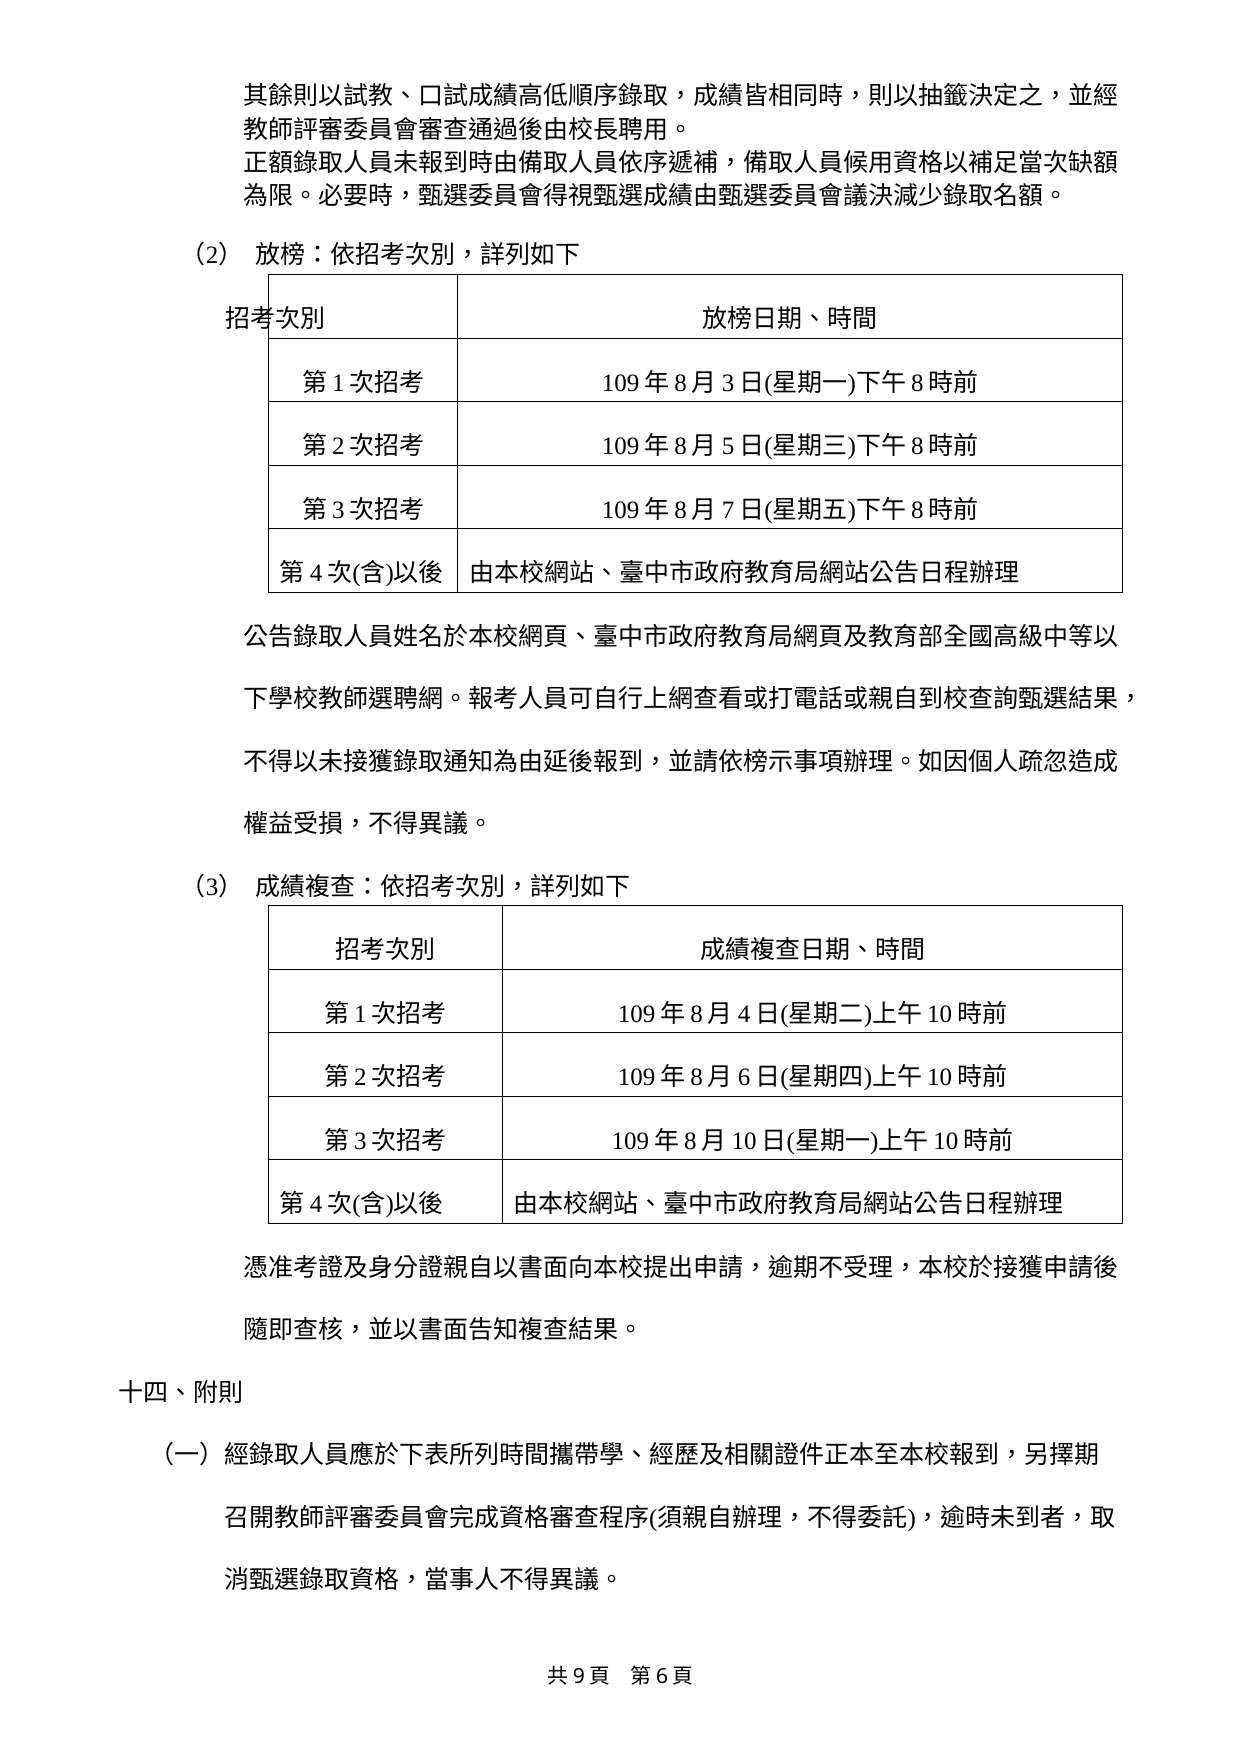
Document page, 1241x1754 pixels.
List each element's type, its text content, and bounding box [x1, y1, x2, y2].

table_header 成績複查日期、時間 [503, 906, 1122, 969]
table_cell 109年8月5日(星期三)下午8時前 [458, 402, 1122, 464]
table_header 招考次別 [269, 275, 457, 337]
table_cell 109年8月10日(星期一)上午10時前 [503, 1097, 1122, 1159]
list 成績複查：依招考次別，詳列如下 [181, 843, 1122, 905]
table_cell 109年8月4日(星期二)上午10時前 [503, 970, 1122, 1032]
table_cell 第1次招考 [269, 339, 457, 401]
table_cell 第3次招考 [269, 466, 457, 528]
table_cell 第4次(含)以後 [269, 529, 457, 592]
table_cell 109年8月3日(星期一)下午8時前 [458, 339, 1122, 401]
table_cell 由本校網站、臺中市政府教育局網站公告日程辦理 [458, 529, 1122, 592]
table_cell 第2次招考 [269, 402, 457, 464]
table_cell 由本校網站、臺中市政府教育局網站公告日程辦理 [503, 1160, 1122, 1223]
table_cell 109年8月7日(星期五)下午8時前 [458, 466, 1122, 528]
text 公告錄取人員姓名於本校網頁、臺中市政府教育局網頁及教育部全國高級中等以下學校教師選聘網。報考人員可自行上網查看或打電話或親自到校查詢甄選結果，不得以未接獲錄取通知為由延後報到，並請依榜示事項辦理。如因個人疏忽造成權益受損，不得異議。 [243, 593, 1122, 843]
table_cell 第3次招考 [269, 1097, 502, 1159]
table_cell 第2次招考 [269, 1033, 502, 1096]
text 其餘則以試教、口試成績高低順序錄取，成績皆相同時，則以抽籤決定之，並經教師評審委員會審查通過後由校長聘用。 [243, 78, 1122, 145]
table_cell 109年8月6日(星期四)上午10時前 [503, 1033, 1122, 1096]
table_cell 第1次招考 [269, 970, 502, 1032]
text 正額錄取人員未報到時由備取人員依序遞補，備取人員候用資格以補足當次缺額為限。必要時，甄選委員會得視甄選成績由甄選委員會議決減少錄取名額。 [243, 145, 1122, 211]
list 放榜：依招考次別，詳列如下 [181, 211, 1122, 274]
text 十四、附則 [118, 1349, 1122, 1411]
table_header 放榜日期、時間 [458, 275, 1122, 337]
text （一）經錄取人員應於下表所列時間攜帶學、經歷及相關證件正本至本校報到，另擇期召開教師評審委員會完成資格審查程序(須親自辦理，不得委託)，逾時未到者，取消甄選錄取資格，當事人不得異議。 [149, 1411, 1122, 1599]
text 憑准考證及身分證親自以書面向本校提出申請，逾期不受理，本校於接獲申請後隨即查核，並以書面告知複查結果。 [243, 1224, 1122, 1349]
table_header 招考次別 [269, 906, 502, 969]
table_cell 第4次(含)以後 [269, 1160, 502, 1223]
